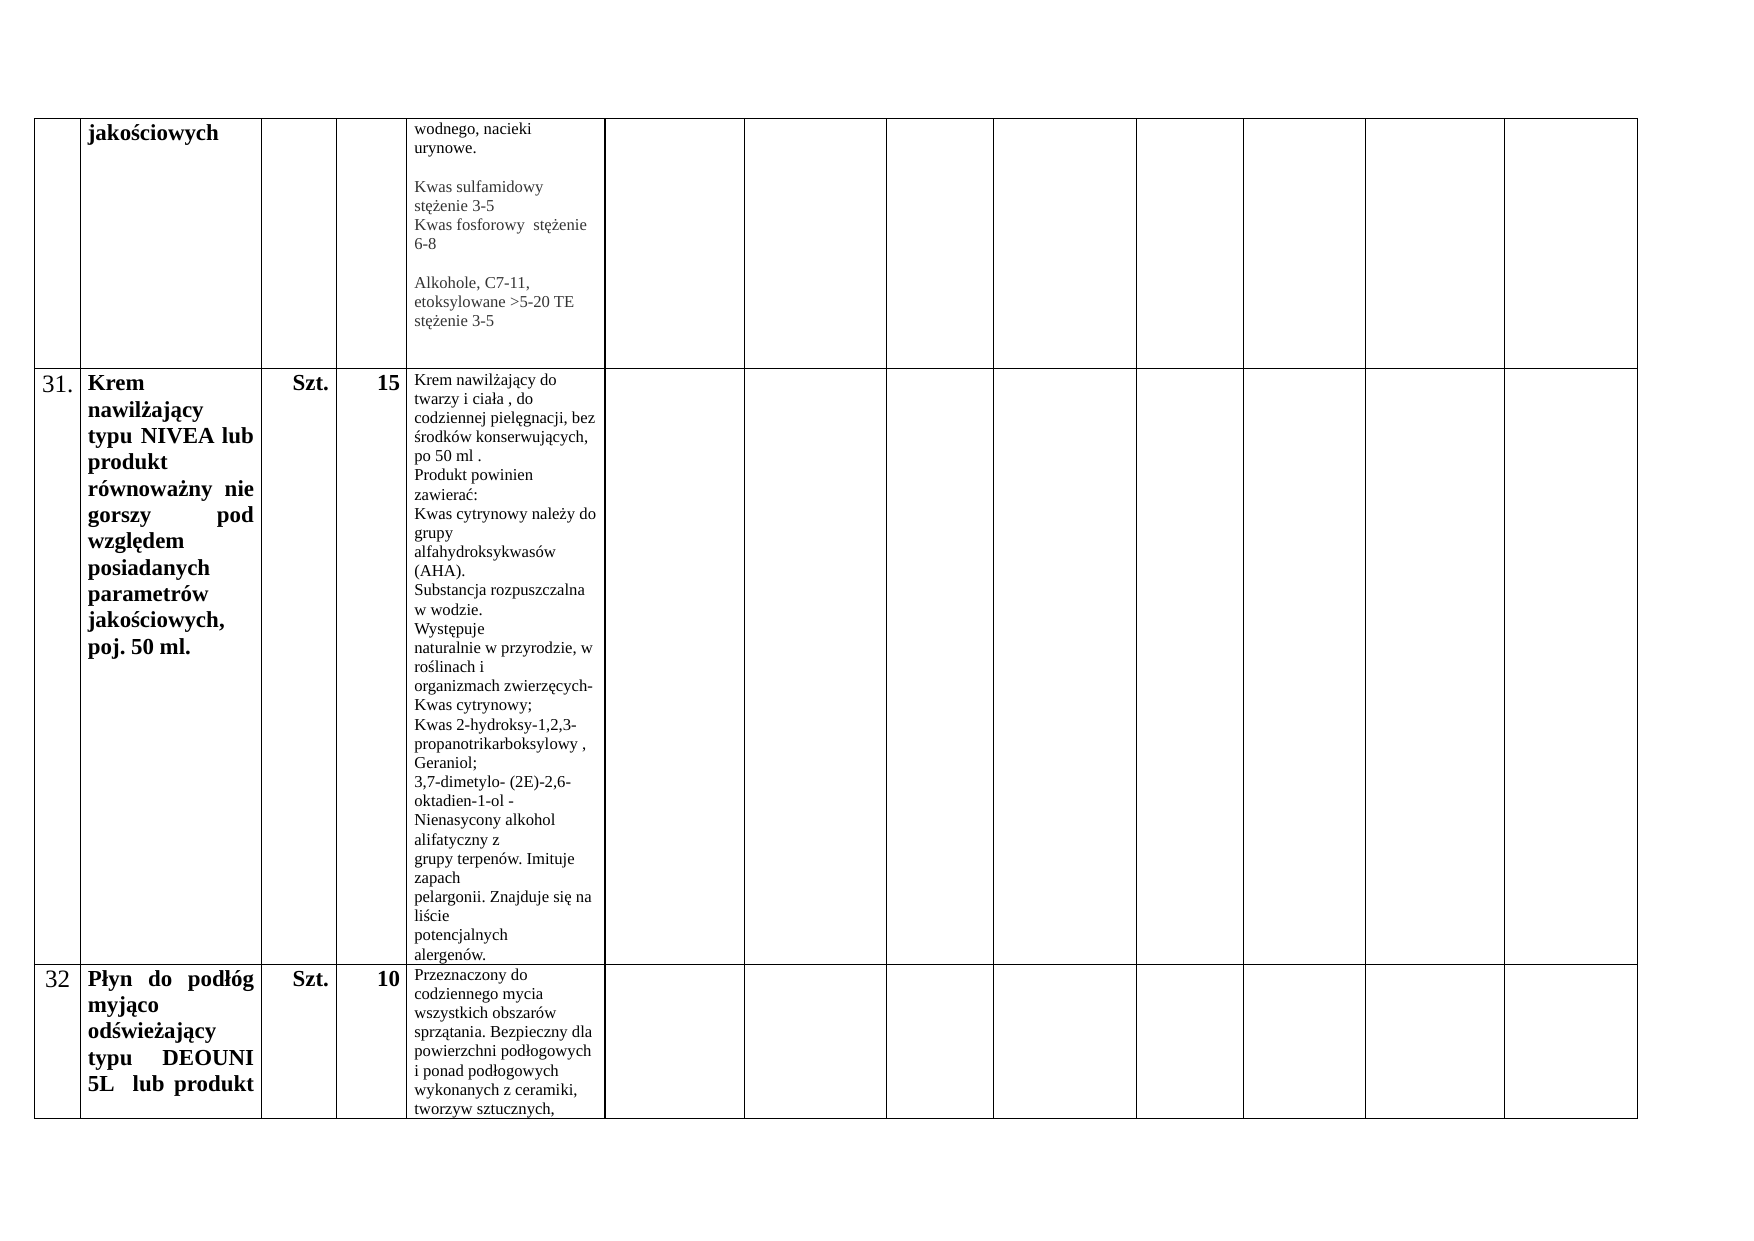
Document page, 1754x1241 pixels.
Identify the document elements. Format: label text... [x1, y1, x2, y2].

table_cell [994, 965, 1136, 1118]
table_cell Szt. [262, 369, 336, 963]
table_cell [337, 119, 406, 368]
table_cell [745, 119, 886, 368]
table_cell jakościowych [81, 119, 261, 368]
table_cell [606, 119, 744, 368]
table_cell [1244, 369, 1365, 963]
table_cell 32 [35, 965, 80, 1118]
table_cell Krem nawilżający do twarzy i ciała , do codziennej pielęgnacji, bez środków konserwujących, po 50 ml . Produkt powinien zawierać: Kwas cytrynowy należy do grupy alfahydroksykwasów (AHA). Substancja rozpuszczalna w wodzie. Występuje naturalnie w przyrodzie, w roślinach i organizmach zwierzęcych- Kwas cytrynowy; Kwas 2-hydroksy-1,2,3- propanotrikarboksylowy , Geraniol; 3,7-dimetylo- (2E)-2,6- oktadien-1-ol -Nienasycony alkohol alifatyczny z grupy terpenów. Imituje zapach pelargonii. Znajduje się na liście potencjalnych alergenów. [407, 369, 604, 963]
table_cell Krem nawilżający typu NIVEA lub produkt równoważny nie gorszy pod względem posiadanych parametrów jakościowych, poj. 50 ml. [81, 369, 261, 963]
table_cell [262, 119, 336, 368]
table_cell [994, 369, 1136, 963]
table_cell [1505, 119, 1637, 368]
table_cell [1366, 119, 1504, 368]
table_cell [994, 119, 1136, 368]
table_cell [887, 965, 993, 1118]
table_cell [1244, 965, 1365, 1118]
table_cell [1366, 965, 1504, 1118]
table_cell Płyn do podłóg myjąco odświeżający typu DEOUNI 5L lub produkt [81, 965, 261, 1118]
table_cell 10 [337, 965, 406, 1118]
table_cell [887, 369, 993, 963]
table_cell [1137, 965, 1243, 1118]
table_cell [1505, 965, 1637, 1118]
table_cell [745, 369, 886, 963]
table_cell [1366, 369, 1504, 963]
table_cell Przeznaczony do codziennego mycia wszystkich obszarów sprzątania. Bezpieczny dla powierzchni podłogowych i ponad podłogowych wykonanych z ceramiki, tworzyw sztucznych, [407, 965, 604, 1118]
table_cell [1137, 369, 1243, 963]
table_cell 31. [35, 369, 80, 963]
table_cell 15 [337, 369, 406, 963]
table_cell [1244, 119, 1365, 368]
table_cell [745, 965, 886, 1118]
table_cell [606, 965, 744, 1118]
table_cell [1137, 119, 1243, 368]
table_cell [1505, 369, 1637, 963]
table_cell [35, 119, 80, 368]
table_cell Szt. [262, 965, 336, 1118]
table_cell wodnego, nacieki urynowe. Kwas sulfamidowy stężenie 3-5 Kwas fosforowy stężenie 6-8 Alkohole, C7-11, etoksylowane >5-20 TE stężenie 3-5 [407, 119, 604, 368]
table_cell [887, 119, 993, 368]
table_cell [606, 369, 744, 963]
